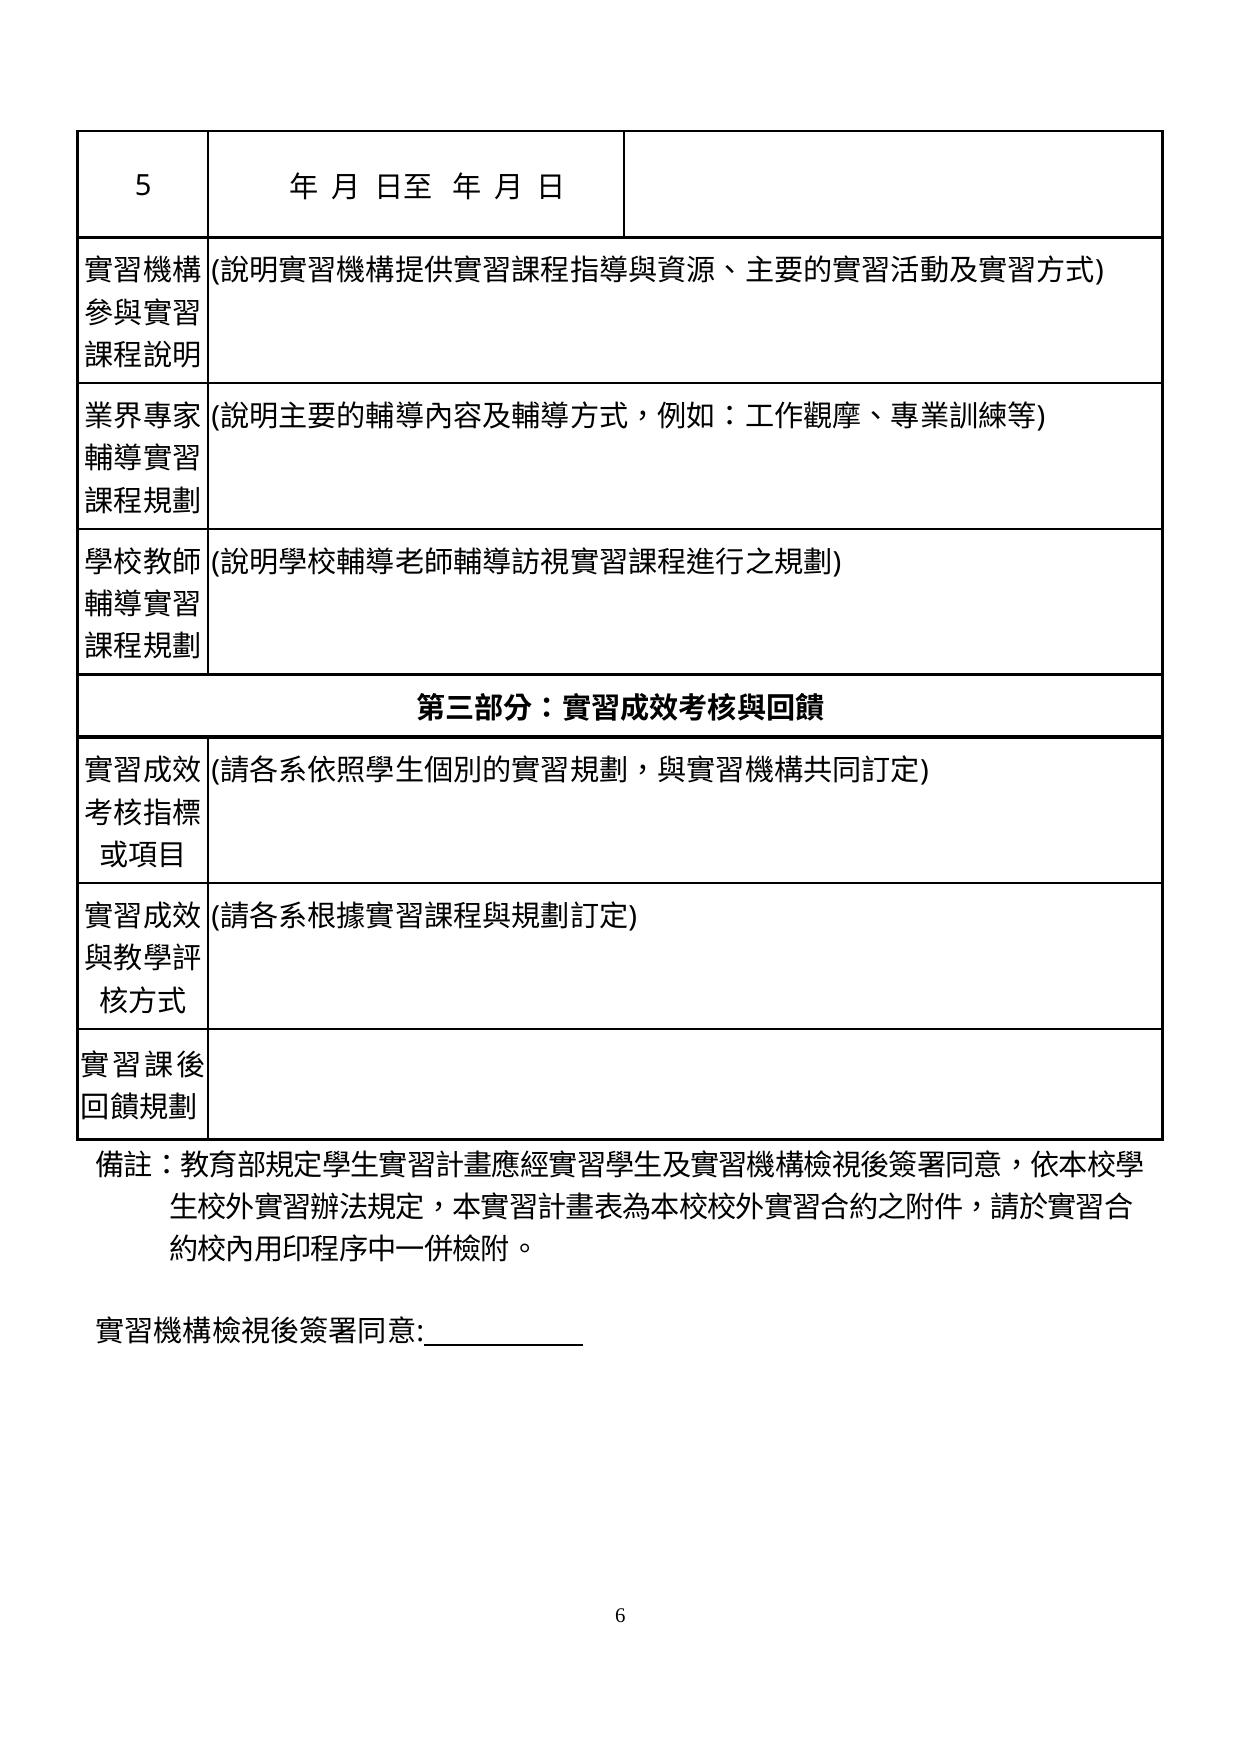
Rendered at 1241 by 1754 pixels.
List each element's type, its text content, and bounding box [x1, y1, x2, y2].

table_cell 業界專家輔導實習課程規劃 [79, 384, 207, 528]
table_cell [209, 1030, 1161, 1138]
table_cell (說明主要的輔導內容及輔導方式，例如：工作觀摩、專業訓練等) [209, 384, 1161, 528]
table_cell (請各系根據實習課程與規劃訂定) [209, 884, 1161, 1028]
table_cell 5 [79, 132, 207, 236]
table_cell 實習機構參與實習課程說明 [79, 239, 207, 382]
table_cell 年 月 日至 年 月 日 [209, 132, 623, 236]
table_cell 實習成效與教學評核方式 [79, 884, 207, 1028]
table_cell [625, 132, 1161, 236]
text 備註：教育部規定學生實習計畫應經實習學生及實習機構檢視後簽署同意，依本校學生校外實習辦法規定，本實習計畫表為本校校外實習合約之附件，請於實習合約校內用印程序中一併檢附。 [95, 1141, 1146, 1268]
table_cell 實習課後回饋規劃 [79, 1030, 207, 1138]
table_cell 學校教師輔導實習課程規劃 [79, 530, 207, 673]
table_cell 第三部分：實習成效考核與回饋 [79, 676, 1161, 735]
table_cell (說明學校輔導老師輔導訪視實習課程進行之規劃) [209, 530, 1161, 673]
table_cell 實習成效考核指標或項目 [79, 739, 207, 882]
table_cell (說明實習機構提供實習課程指導與資源、主要的實習活動及實習方式) [209, 239, 1161, 382]
text 實習機構檢視後簽署同意: [95, 1308, 1146, 1350]
table_cell (請各系依照學生個別的實習規劃，與實習機構共同訂定) [209, 739, 1161, 882]
